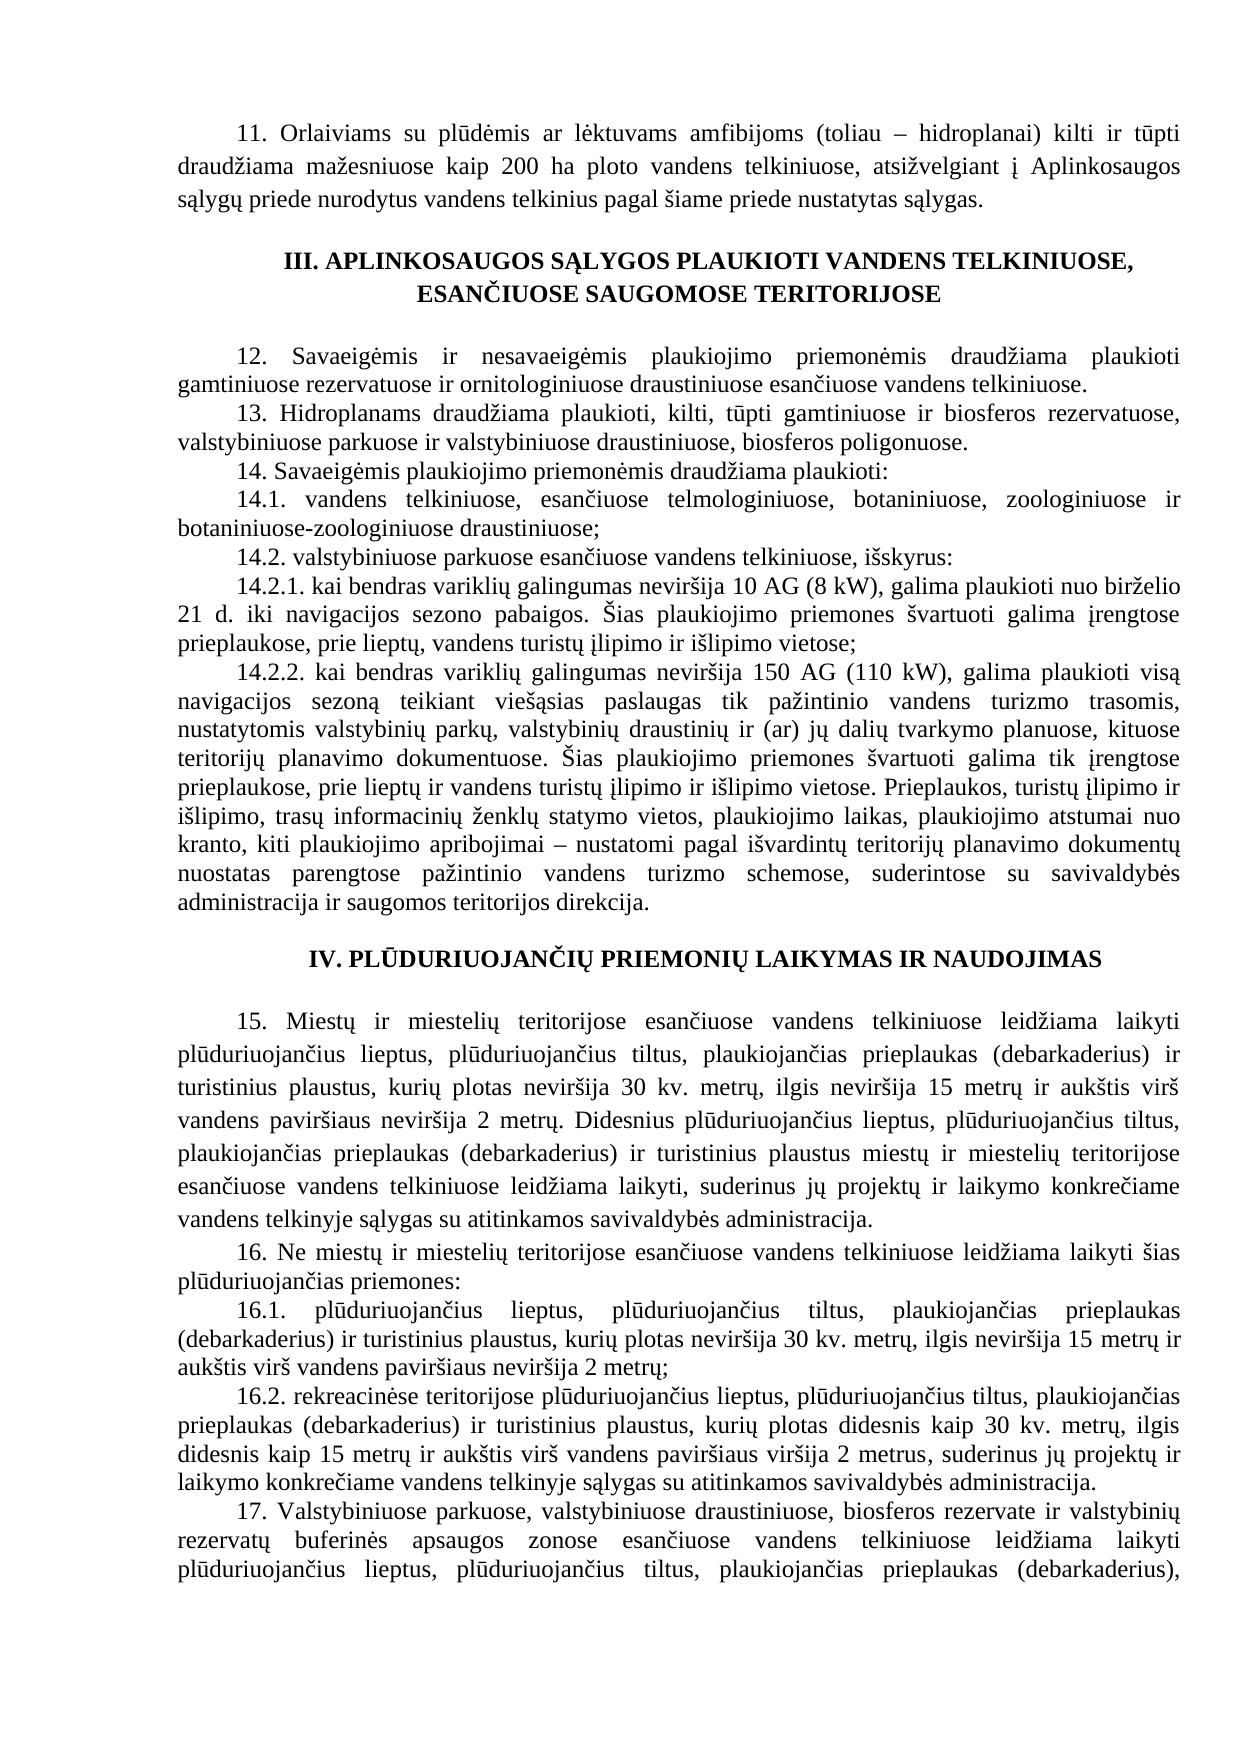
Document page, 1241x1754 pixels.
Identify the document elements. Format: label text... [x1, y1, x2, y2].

text 13. Hidroplanams draudžiama plaukioti, kilti, tūpti gamtiniuose ir biosferos rezervatuose, valstybiniuose parkuose ir valstybiniuose draustiniuose, biosferos poligonuose. [177, 398, 1181, 456]
text 16.1. plūduriuojančius lieptus, plūduriuojančius tiltus, plaukiojančias prieplaukas (debarkaderius) ir turistinius plaustus, kurių plotas neviršija 30 kv. metrų, ilgis neviršija 15 metrų ir aukštis virš vandens paviršiaus neviršija 2 metrų; [177, 1295, 1181, 1381]
text IV. PLŪDURIUOJANČIŲ PRIEMONIŲ LAIKYMAS IR NAUDOJIMAS [177, 944, 1181, 973]
text 11. Orlaiviams su plūdėmis ar lėktuvams amfibijoms (toliau – hidroplanai) kilti ir tūpti draudžiama mažesniuose kaip 200 ha ploto vandens telkiniuose, atsižvelgiant į Aplinkosaugos sąlygų priede nurodytus vandens telkinius pagal šiame priede nustatytas sąlygas. [177, 118, 1181, 213]
text 16. Ne miestų ir miestelių teritorijose esančiuose vandens telkiniuose leidžiama laikyti šias plūduriuojančias priemones: [177, 1237, 1181, 1295]
text III. APLINKOSAUGOS SĄLYGOS plaukioti vandens telkiniuose, esančiuose saugomose teritorijose [177, 246, 1181, 308]
text 14.2. valstybiniuose parkuose esančiuose vandens telkiniuose, išskyrus: [177, 542, 1181, 571]
text 17. Valstybiniuose parkuose, valstybiniuose draustiniuose, biosferos rezervate ir valstybinių rezervatų buferinės apsaugos zonose esančiuose vandens telkiniuose leidžiama laikyti plūduriuojančius lieptus, plūduriuojančius tiltus, plaukiojančias prieplaukas (debarkaderius), [177, 1496, 1181, 1582]
text 15. Miestų ir miestelių teritorijose esančiuose vandens telkiniuose leidžiama laikyti plūduriuojančius lieptus, plūduriuojančius tiltus, plaukiojančias prieplaukas (debarkaderius) ir turistinius plaustus, kurių plotas neviršija 30 kv. metrų, ilgis neviršija 15 metrų ir aukštis virš vandens paviršiaus neviršija 2 metrų. Didesnius plūduriuojančius lieptus, plūduriuojančius tiltus, plaukiojančias prieplaukas (debarkaderius) ir turistinius plaustus miestų ir miestelių teritorijose esančiuose vandens telkiniuose leidžiama laikyti, suderinus jų projektų ir laikymo konkrečiame vandens telkinyje sąlygas su atitinkamos savivaldybės administracija. [177, 1006, 1181, 1233]
text 14.2.2. kai bendras variklių galingumas neviršija 150 AG (110 kW), galima plaukioti visą navigacijos sezoną teikiant viešąsias paslaugas tik pažintinio vandens turizmo trasomis, nustatytomis valstybinių parkų, valstybinių draustinių ir (ar) jų dalių tvarkymo planuose, kituose teritorijų planavimo dokumentuose. Šias plaukiojimo priemones švartuoti galima tik įrengtose prieplaukose, prie lieptų ir vandens turistų įlipimo ir išlipimo vietose. Prieplaukos, turistų įlipimo ir išlipimo, trasų informacinių ženklų statymo vietos, plaukiojimo laikas, plaukiojimo atstumai nuo kranto, kiti plaukiojimo apribojimai – nustatomi pagal išvardintų teritorijų planavimo dokumentų nuostatas parengtose pažintinio vandens turizmo schemose, suderintose su savivaldybės administracija ir saugomos teritorijos direkcija. [177, 657, 1181, 916]
text 14. Savaeigėmis plaukiojimo priemonėmis draudžiama plaukioti: [177, 456, 1181, 484]
text 14.1. vandens telkiniuose, esančiuose telmologiniuose, botaniniuose, zoologiniuose ir botaniniuose-zoologiniuose draustiniuose; [177, 484, 1181, 542]
text 16.2. rekreacinėse teritorijose plūduriuojančius lieptus, plūduriuojančius tiltus, plaukiojančias prieplaukas (debarkaderius) ir turistinius plaustus, kurių plotas didesnis kaip 30 kv. metrų, ilgis didesnis kaip 15 metrų ir aukštis virš vandens paviršiaus viršija 2 metrus, suderinus jų projektų ir laikymo konkrečiame vandens telkinyje sąlygas su atitinkamos savivaldybės administracija. [177, 1381, 1181, 1496]
text 12. Savaeigėmis ir nesavaeigėmis plaukiojimo priemonėmis draudžiama plaukioti gamtiniuose rezervatuose ir ornitologiniuose draustiniuose esančiuose vandens telkiniuose. [177, 341, 1181, 398]
text 14.2.1. kai bendras variklių galingumas neviršija 10 AG (8 kW), galima plaukioti nuo birželio 21 d. iki navigacijos sezono pabaigos. Šias plaukiojimo priemones švartuoti galima įrengtose prieplaukose, prie lieptų, vandens turistų įlipimo ir išlipimo vietose; [177, 571, 1181, 657]
